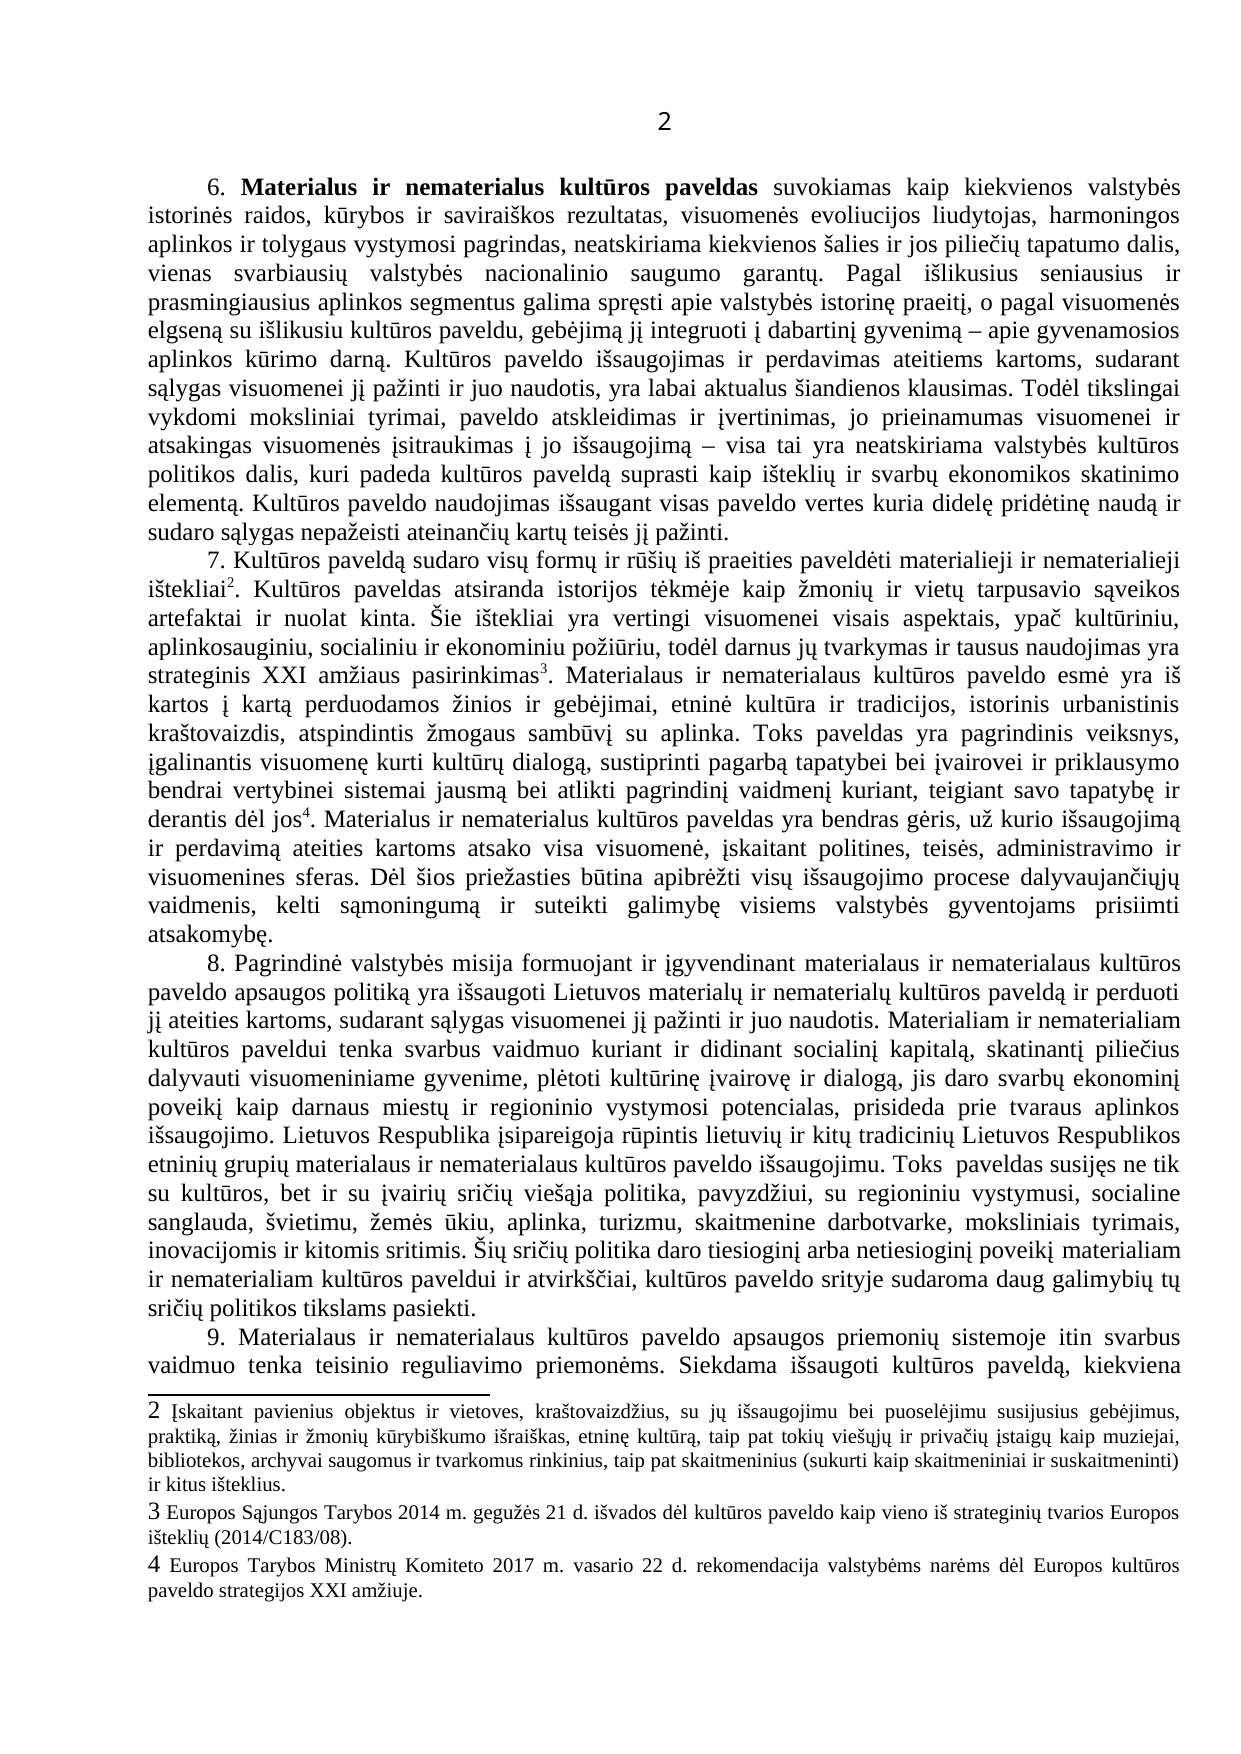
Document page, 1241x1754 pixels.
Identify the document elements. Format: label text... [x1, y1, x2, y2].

text 6. Materialus ir nematerialus kultūros paveldas suvokiamas kaip kiekvienos valstybės istorinės raidos, kūrybos ir saviraiškos rezultatas, visuomenės evoliucijos liudytojas, harmoningos aplinkos ir tolygaus vystymosi pagrindas, neatskiriama kiekvienos šalies ir jos piliečių tapatumo dalis, vienas svarbiausių valstybės nacionalinio saugumo garantų. Pagal išlikusius seniausius ir prasmingiausius aplinkos segmentus galima spręsti apie valstybės istorinę praeitį, o pagal visuomenės elgseną su išlikusiu kultūros paveldu, gebėjimą jį integruoti į dabartinį gyvenimą – apie gyvenamosios aplinkos kūrimo darną. Kultūros paveldo išsaugojimas ir perdavimas ateitiems kartoms, sudarant sąlygas visuomenei jį pažinti ir juo naudotis, yra labai aktualus šiandienos klausimas. Todėl tikslingai vykdomi moksliniai tyrimai, paveldo atskleidimas ir įvertinimas, jo prieinamumas visuomenei ir atsakingas visuomenės įsitraukimas į jo išsaugojimą – visa tai yra neatskiriama valstybės kultūros politikos dalis, kuri padeda kultūros paveldą suprasti kaip išteklių ir svarbų ekonomikos skatinimo elementą. Kultūros paveldo naudojimas išsaugant visas paveldo vertes kuria didelę pridėtinę naudą ir sudaro sąlygas nepažeisti ateinančių kartų teisės jį pažinti. [148, 172, 1181, 545]
text Europos Tarybos Ministrų Komiteto 2017 m. vasario 22 d. rekomendacija valstybėms narėms dėl Europos kultūros paveldo strategijos XXI amžiuje. [148, 1549, 1181, 1602]
text 8. Pagrindinė valstybės misija formuojant ir įgyvendinant materialaus ir nematerialaus kultūros paveldo apsaugos politiką yra išsaugoti Lietuvos materialų ir nematerialų kultūros paveldą ir perduoti jį ateities kartoms, sudarant sąlygas visuomenei jį pažinti ir juo naudotis. Materialiam ir nematerialiam kultūros paveldui tenka svarbus vaidmuo kuriant ir didinant socialinį kapitalą, skatinantį piliečius dalyvauti visuomeniniame gyvenime, plėtoti kultūrinę įvairovę ir dialogą, jis daro svarbų ekonominį poveikį kaip darnaus miestų ir regioninio vystymosi potencialas, prisideda prie tvaraus aplinkos išsaugojimo. Lietuvos Respublika įsipareigoja rūpintis lietuvių ir kitų tradicinių Lietuvos Respublikos etninių grupių materialaus ir nematerialaus kultūros paveldo išsaugojimu. Toks paveldas susijęs ne tik su kultūros, bet ir su įvairių sričių viešąja politika, pavyzdžiui, su regioniniu vystymusi, socialine sanglauda, švietimu, žemės ūkiu, aplinka, turizmu, skaitmenine darbotvarke, moksliniais tyrimais, inovacijomis ir kitomis sritimis. Šių sričių politika daro tiesioginį arba netiesioginį poveikį materialiam ir nematerialiam kultūros paveldui ir atvirkščiai, kultūros paveldo srityje sudaroma daug galimybių tų sričių politikos tikslams pasiekti. [148, 948, 1181, 1322]
text Europos Sąjungos Tarybos 2014 m. gegužės 21 d. išvados dėl kultūros paveldo kaip vieno iš strateginių tvarios Europos išteklių (2014/C183/08). [148, 1496, 1181, 1549]
text 7. Kultūros paveldą sudaro visų formų ir rūšių iš praeities paveldėti materialieji ir nematerialieji ištekliai. Kultūros paveldas atsiranda istorijos tėkmėje kaip žmonių ir vietų tarpusavio sąveikos artefaktai ir nuolat kinta. Šie ištekliai yra vertingi visuomenei visais aspektais, ypač kultūriniu, aplinkosauginiu, socialiniu ir ekonominiu požiūriu, todėl darnus jų tvarkymas ir tausus naudojimas yra strateginis XXI amžiaus pasirinkimas. Materialaus ir nematerialaus kultūros paveldo esmė yra iš kartos į kartą perduodamos žinios ir gebėjimai, etninė kultūra ir tradicijos, istorinis urbanistinis kraštovaizdis, atspindintis žmogaus sambūvį su aplinka. Toks paveldas yra pagrindinis veiksnys, įgalinantis visuomenę kurti kultūrų dialogą, sustiprinti pagarbą tapatybei bei įvairovei ir priklausymo bendrai vertybinei sistemai jausmą bei atlikti pagrindinį vaidmenį kuriant, teigiant savo tapatybę ir derantis dėl jos. Materialus ir nematerialus kultūros paveldas yra bendras gėris, už kurio išsaugojimą ir perdavimą ateities kartoms atsako visa visuomenė, įskaitant politines, teisės, administravimo ir visuomenines sferas. Dėl šios priežasties būtina apibrėžti visų išsaugojimo procese dalyvaujančiųjų vaidmenis, kelti sąmoningumą ir suteikti galimybę visiems valstybės gyventojams prisiimti atsakomybę. [148, 545, 1181, 948]
text 9. Materialaus ir nematerialaus kultūros paveldo apsaugos priemonių sistemoje itin svarbus vaidmuo tenka teisinio reguliavimo priemonėms. Siekdama išsaugoti kultūros paveldą, kiekviena [148, 1322, 1181, 1379]
text Įskaitant pavienius objektus ir vietoves, kraštovaizdžius, su jų išsaugojimu bei puoselėjimu susijusius gebėjimus, praktiką, žinias ir žmonių kūrybiškumo išraiškas, etninę kultūrą, taip pat tokių viešųjų ir privačių įstaigų kaip muziejai, bibliotekos, archyvai saugomus ir tvarkomus rinkinius, taip pat skaitmeninius (sukurti kaip skaitmeniniai ir suskaitmeninti) ir kitus išteklius. [148, 1395, 1181, 1496]
